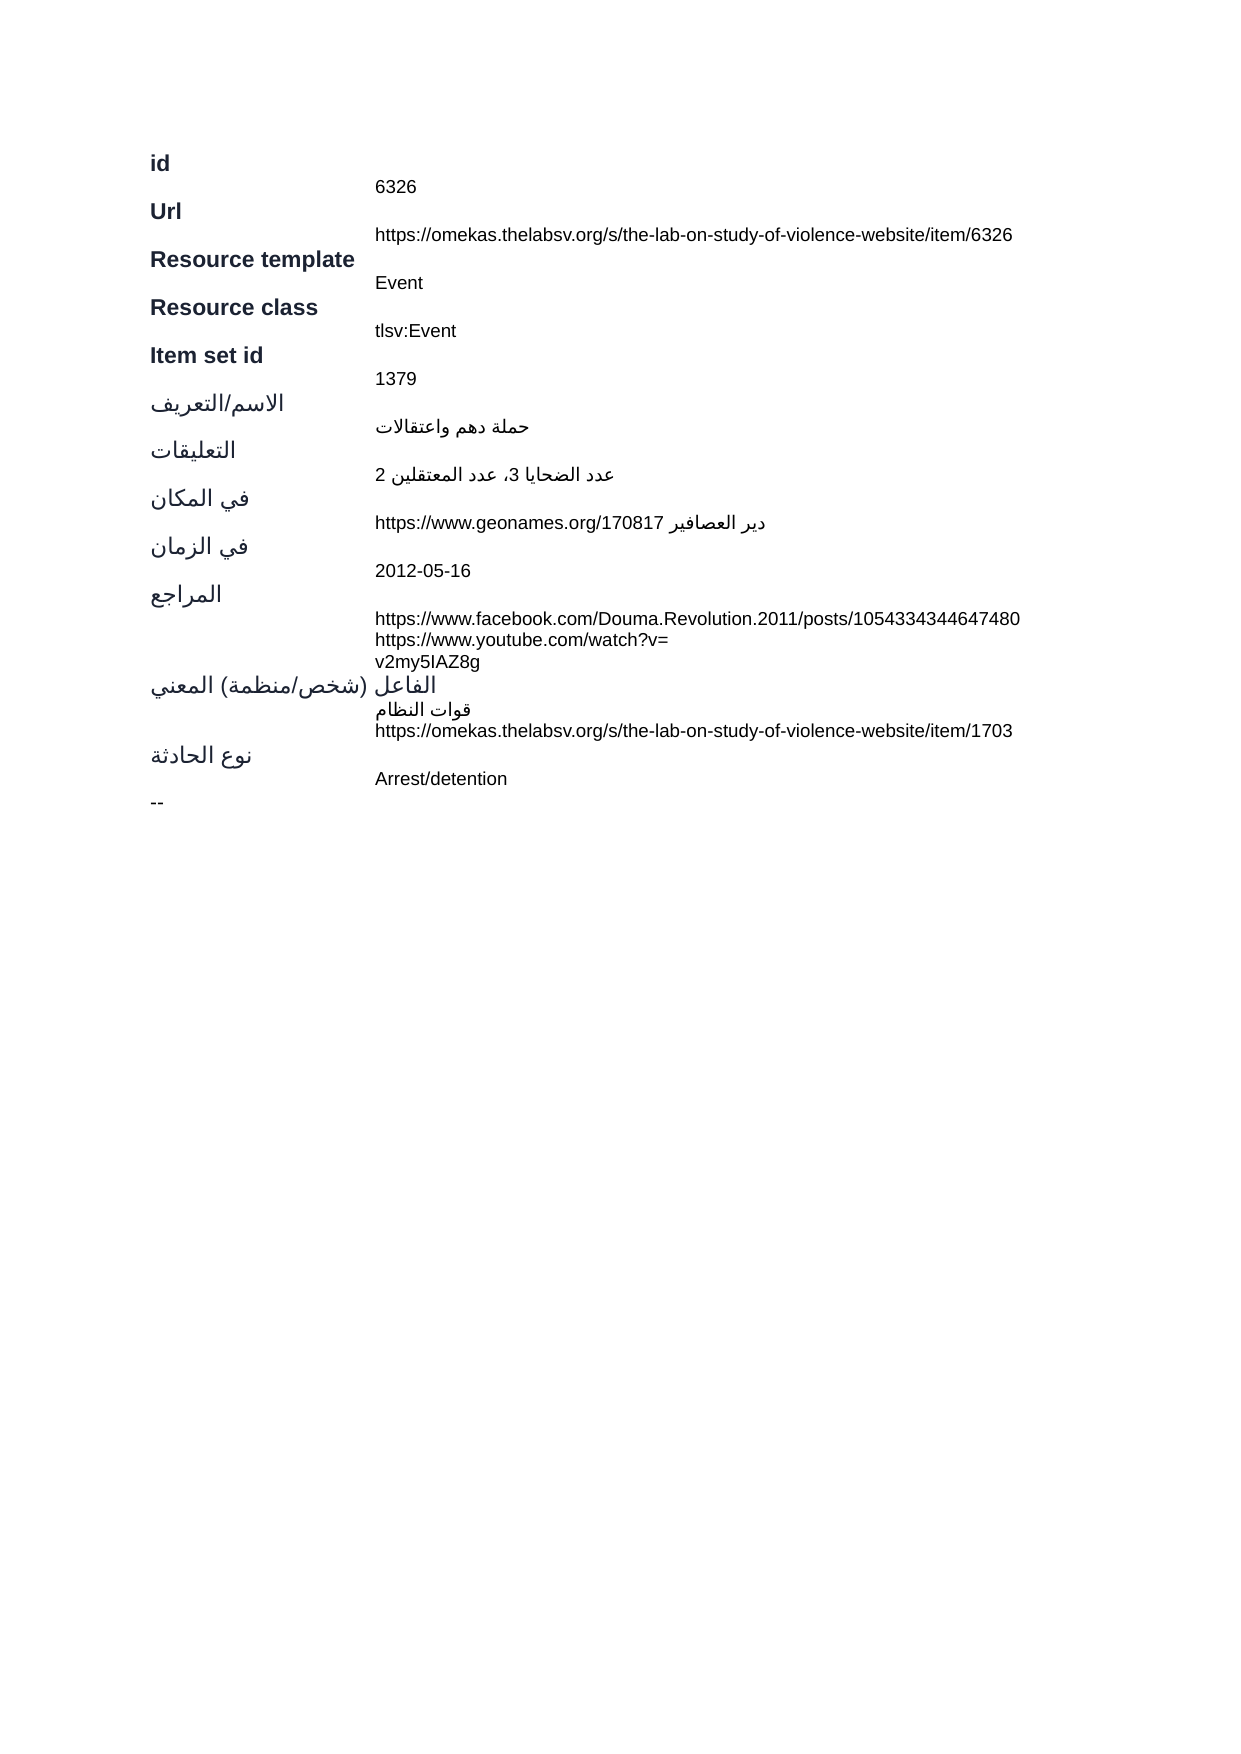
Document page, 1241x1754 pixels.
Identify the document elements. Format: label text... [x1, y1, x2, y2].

text حملة دهم واعتقالات [375, 416, 1090, 437]
text 2012-05-16 [375, 560, 1090, 581]
text id [150, 150, 1090, 176]
text https://www.geonames.org/170817 دير العصافير [375, 512, 1090, 533]
text 1379 [375, 368, 1090, 389]
text في المكان [150, 485, 1090, 512]
text Arrest/detention [375, 768, 1090, 790]
text Resource template [150, 246, 1090, 272]
text Url [150, 198, 1090, 224]
text الفاعل (شخص/منظمة) المعني [150, 672, 1090, 699]
text Event [375, 272, 1090, 294]
text في الزمان [150, 533, 1090, 560]
text https://www.facebook.com/Douma.Revolution.2011/posts/1054334344647480 [375, 608, 1090, 629]
text https://omekas.thelabsv.org/s/the-lab-on-study-of-violence-website/item/1703 [375, 720, 1090, 742]
text نوع الحادثة [150, 742, 1090, 768]
text الاسم/التعريف [150, 389, 1090, 416]
text Resource class [150, 294, 1090, 320]
text https://www.youtube.com/watch?v= [375, 629, 1090, 651]
text tlsv:Event [375, 320, 1090, 342]
text المراجع [150, 581, 1090, 608]
text -- [150, 790, 1090, 814]
text v2my5IAZ8g [375, 651, 1090, 672]
text 6326 [375, 176, 1090, 198]
text قوات النظام [375, 699, 1090, 720]
text https://omekas.thelabsv.org/s/the-lab-on-study-of-violence-website/item/6326 [375, 224, 1090, 246]
text التعليقات [150, 437, 1090, 464]
text Item set id [150, 342, 1090, 368]
text عدد الضحايا 3، عدد المعتقلين 2 [375, 464, 1090, 485]
